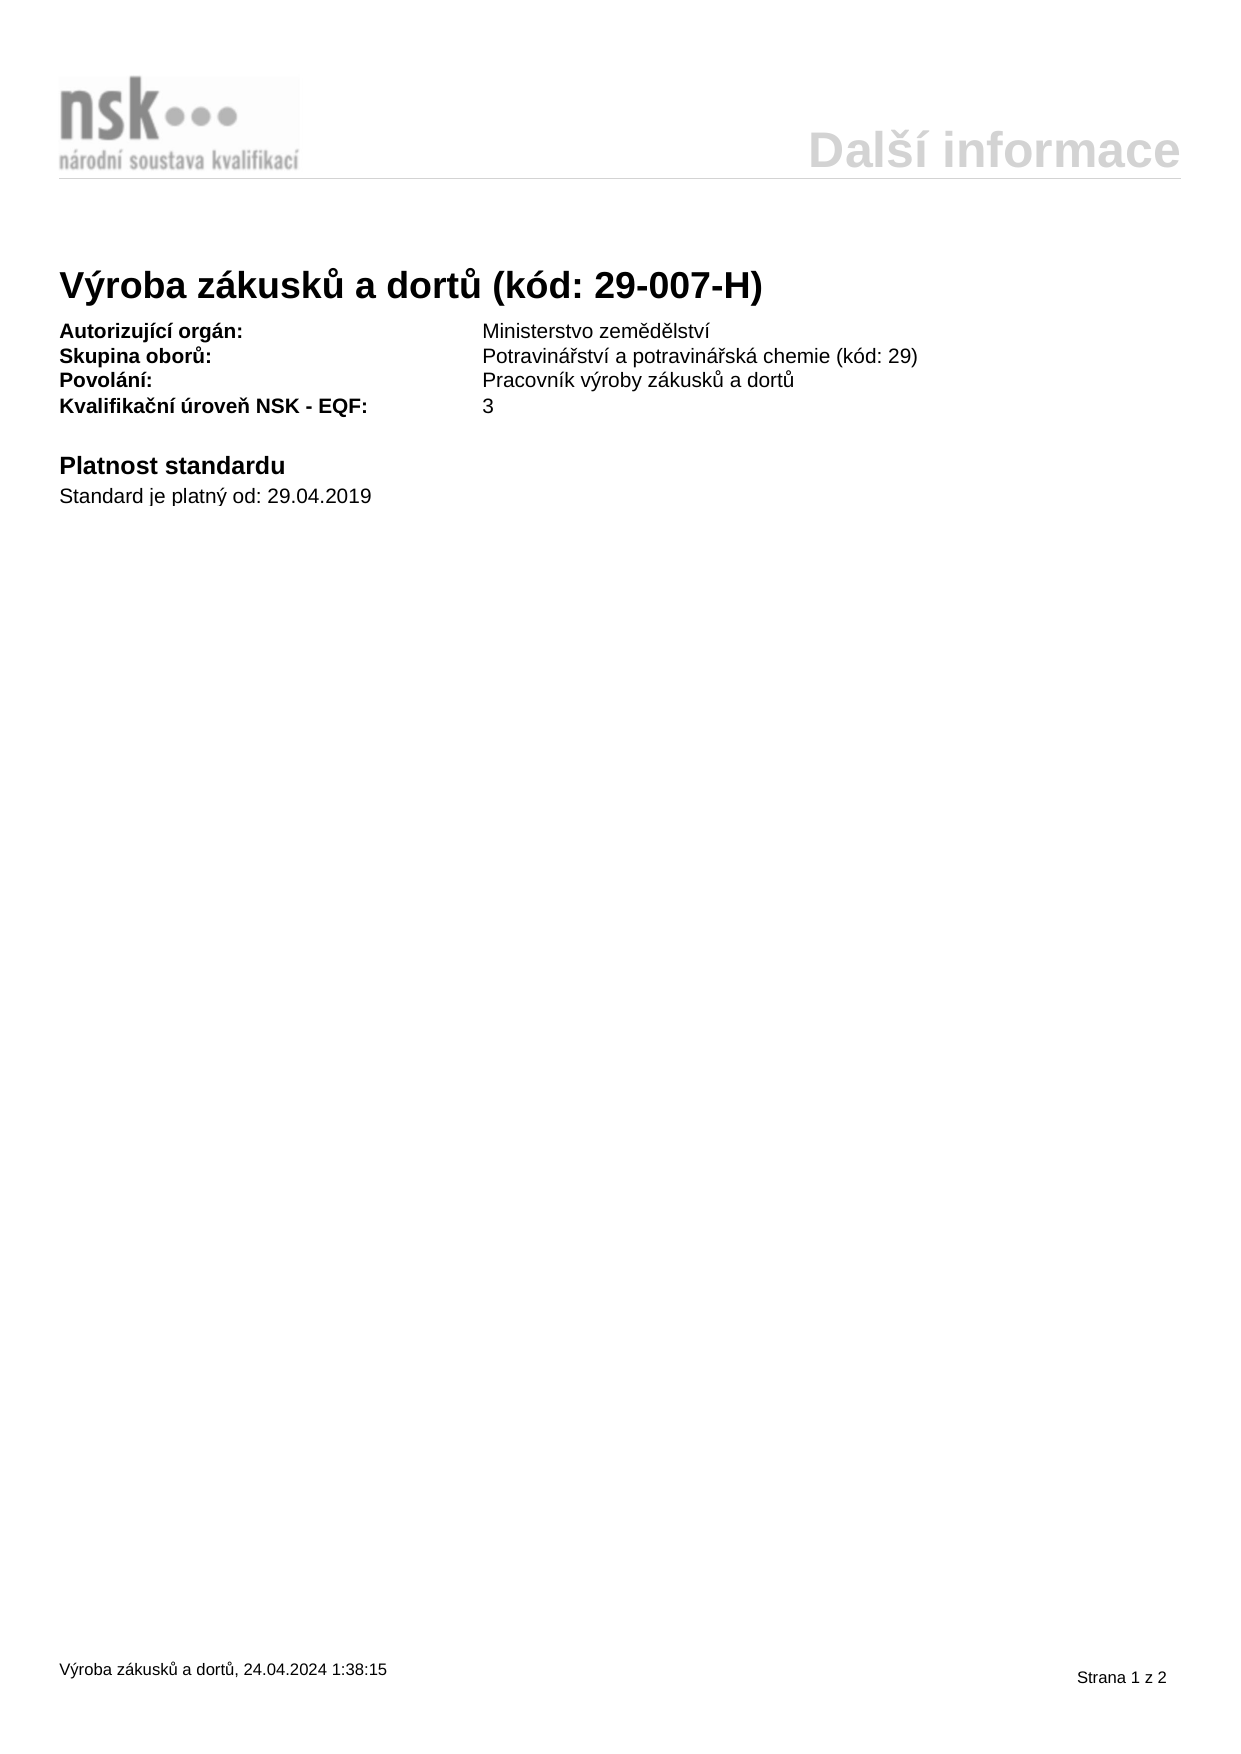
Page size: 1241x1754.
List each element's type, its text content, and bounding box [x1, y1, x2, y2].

table_cell [627, 806, 861, 1106]
table_cell [482, 506, 619, 806]
table_cell [119, 806, 482, 1106]
table_cell [59, 307, 119, 319]
table_cell [119, 418, 482, 447]
table_cell [861, 418, 1167, 447]
table_cell [861, 806, 1167, 1106]
table_header [620, 59, 627, 172]
table_cell [1167, 1660, 1181, 1696]
table_cell [482, 806, 619, 1106]
table_cell [861, 1106, 1167, 1383]
picture [58, 59, 620, 172]
table_cell Standard je platný od: 29.04.2019 [59, 484, 1181, 506]
table_cell [619, 307, 627, 319]
table_cell [627, 1106, 861, 1383]
table_cell [619, 418, 627, 447]
table_cell [119, 172, 482, 178]
table_cell [1167, 1106, 1181, 1383]
table_cell [627, 307, 861, 319]
table_cell Skupina oborů: [59, 344, 482, 368]
table_cell [1167, 1384, 1181, 1659]
table_cell [119, 1384, 482, 1659]
table_cell Platnost standardu [59, 448, 1181, 483]
table_cell 3 [482, 394, 1181, 417]
table_cell Potravinářství a potravinářská chemie (kód: 29) [482, 344, 1181, 368]
table_cell Pracovník výroby zákusků a dortů [482, 368, 1181, 393]
table_cell [59, 196, 119, 224]
table_cell [619, 172, 627, 178]
table_cell [482, 418, 619, 447]
table_cell [59, 1384, 119, 1659]
table_cell [619, 196, 627, 224]
table_cell [619, 1106, 627, 1383]
table_cell Kvalifikační úroveň NSK - EQF: [59, 394, 482, 417]
table_cell Výroba zákusků a dortů (kód: 29-007-H) [59, 224, 1181, 307]
table_cell [59, 179, 1181, 196]
table_cell [619, 506, 627, 806]
table_cell [482, 307, 619, 319]
table_cell Strana 1 z 2 [861, 1660, 1167, 1696]
table_cell [482, 1106, 619, 1383]
table_cell [861, 307, 1167, 319]
table_cell [59, 806, 119, 1106]
table_header Další informace [627, 59, 1181, 178]
table_cell [1167, 418, 1181, 447]
table_cell [119, 506, 482, 806]
table_cell [119, 1106, 482, 1383]
table_cell [1167, 196, 1181, 224]
table_cell [59, 418, 119, 447]
table_cell [482, 172, 619, 178]
table_cell [619, 806, 627, 1106]
table_cell [861, 1384, 1167, 1659]
table_cell [861, 196, 1167, 224]
table_cell [59, 172, 119, 178]
table_cell [119, 307, 482, 319]
table_cell [627, 1384, 861, 1659]
table_cell [59, 506, 119, 806]
table_cell [119, 196, 482, 224]
table_cell Povolání: [59, 368, 482, 392]
table_cell [627, 196, 861, 224]
table_cell [627, 506, 861, 806]
table_cell [59, 1106, 119, 1383]
table_cell Výroba zákusků a dortů, 24.04.2024 1:38:15 [59, 1660, 861, 1696]
table_cell [861, 506, 1167, 806]
table_cell [1167, 307, 1181, 319]
table_cell [619, 1384, 627, 1659]
table_cell [482, 196, 619, 224]
table_cell [1167, 806, 1181, 1106]
table_cell Ministerstvo zemědělství [482, 319, 1181, 344]
table_cell Autorizující orgán: [59, 319, 482, 343]
table_cell [482, 1384, 619, 1659]
table_cell [1167, 506, 1181, 806]
table_cell [627, 418, 861, 447]
